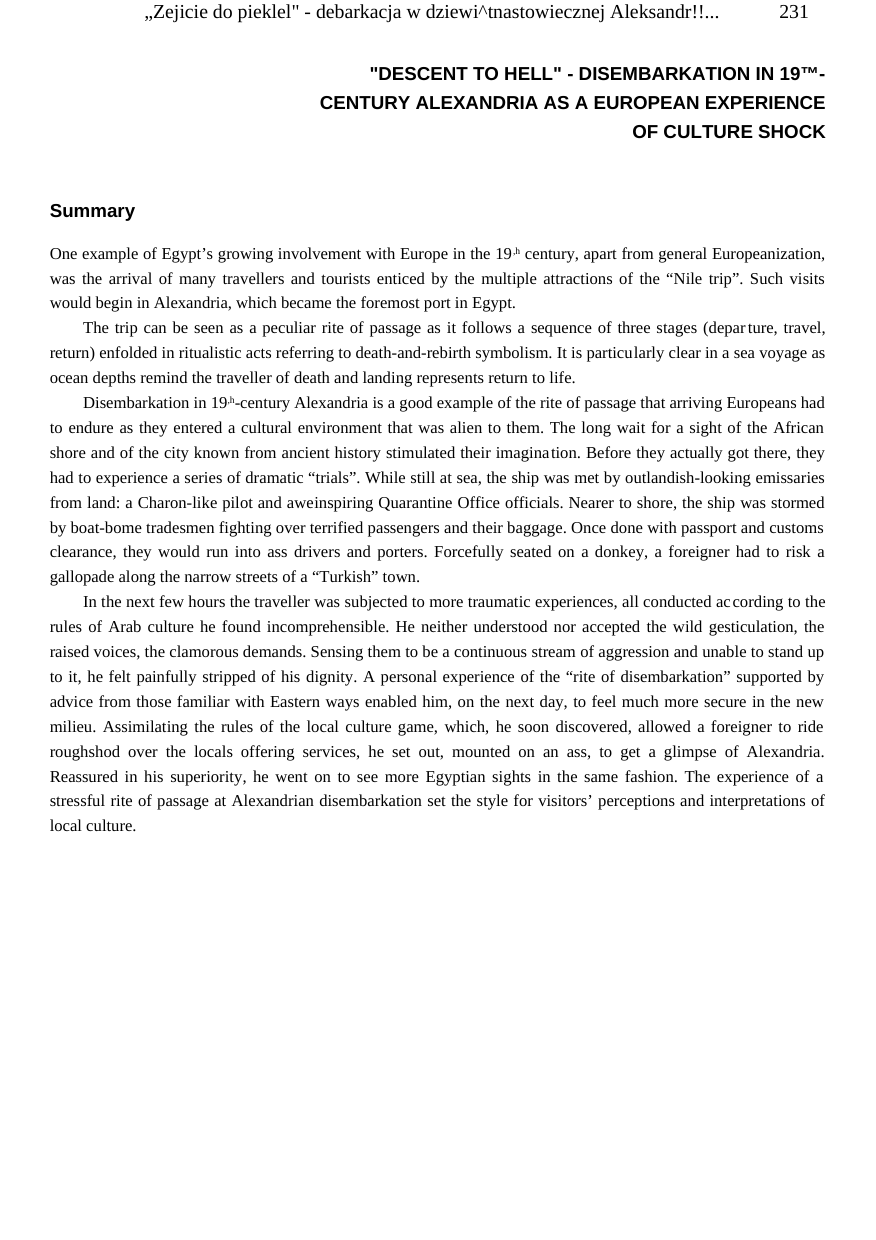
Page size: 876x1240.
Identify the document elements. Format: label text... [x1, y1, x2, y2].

text "DESCENT TO HELL" - DISEMBARKATION IN 19™-CENTURY ALEXANDRIA AS A EUROPEAN EXPERIENCE OF CULTURE SHOCK [291, 62, 826, 143]
text In the next few hours the traveller was subjected to more traumatic experiences, all conducted ac­cording to the rules of Arab culture he found incomprehensible. He neither understood nor accepted the wild gesticulation, the raised voices, the clamorous demands. Sensing them to be a continuous stream of aggression and unable to stand up to it, he felt painfully stripped of his dignity. A personal experience of the “rite of disembarkation” supported by advice from those familiar with Eastern ways enabled him, on the next day, to feel much more secure in the new milieu. Assimilating the rules of the local culture game, which, he soon discovered, allowed a foreigner to ride roughshod over the locals offering services, he set out, mounted on an ass, to get a glimpse of Alexandria. Reassured in his superiority, he went on to see more Egyptian sights in the same fashion. The experience of a stressful rite of passage at Alexandrian disembarkation set the style for visitors’ perceptions and interpretations of local culture. [49, 592, 826, 835]
text Summary [49, 200, 826, 222]
text „Zejicie do pieklel" - debarkacja w dziewi^tnastowiecznej Aleksandr!!... [144, 0, 723, 23]
text Disembarkation in 19,h-century Alexandria is a good example of the rite of passage that arriving Europeans had to endure as they entered a cultural environment that was alien to them. The long wait for a sight of the African shore and of the city known from ancient history stimulated their imagina­tion. Before they actually got there, they had to experience a series of dramatic “trials”. While still at sea, the ship was met by outlandish-looking emissaries from land: a Charon-like pilot and awe­inspiring Quarantine Office officials. Nearer to shore, the ship was stormed by boat-bome tradesmen fighting over terrified passengers and their baggage. Once done with passport and customs clearance, they would run into ass drivers and porters. Forcefully seated on a donkey, a foreigner had to risk a gallopade along the narrow streets of a “Turkish” town. [49, 393, 826, 586]
text 231 [779, 0, 817, 23]
text The trip can be seen as a peculiar rite of passage as it follows a sequence of three stages (depar­ture, travel, return) enfolded in ritualistic acts referring to death-and-rebirth symbolism. It is particu­larly clear in a sea voyage as ocean depths remind the traveller of death and landing represents return to life. [49, 318, 826, 387]
text One example of Egypt’s growing involvement with Europe in the 19,h century, apart from general Europeanization, was the arrival of many travellers and tourists enticed by the multiple attractions of the “Nile trip”. Such visits would begin in Alexandria, which became the foremost port in Egypt. [49, 243, 826, 312]
